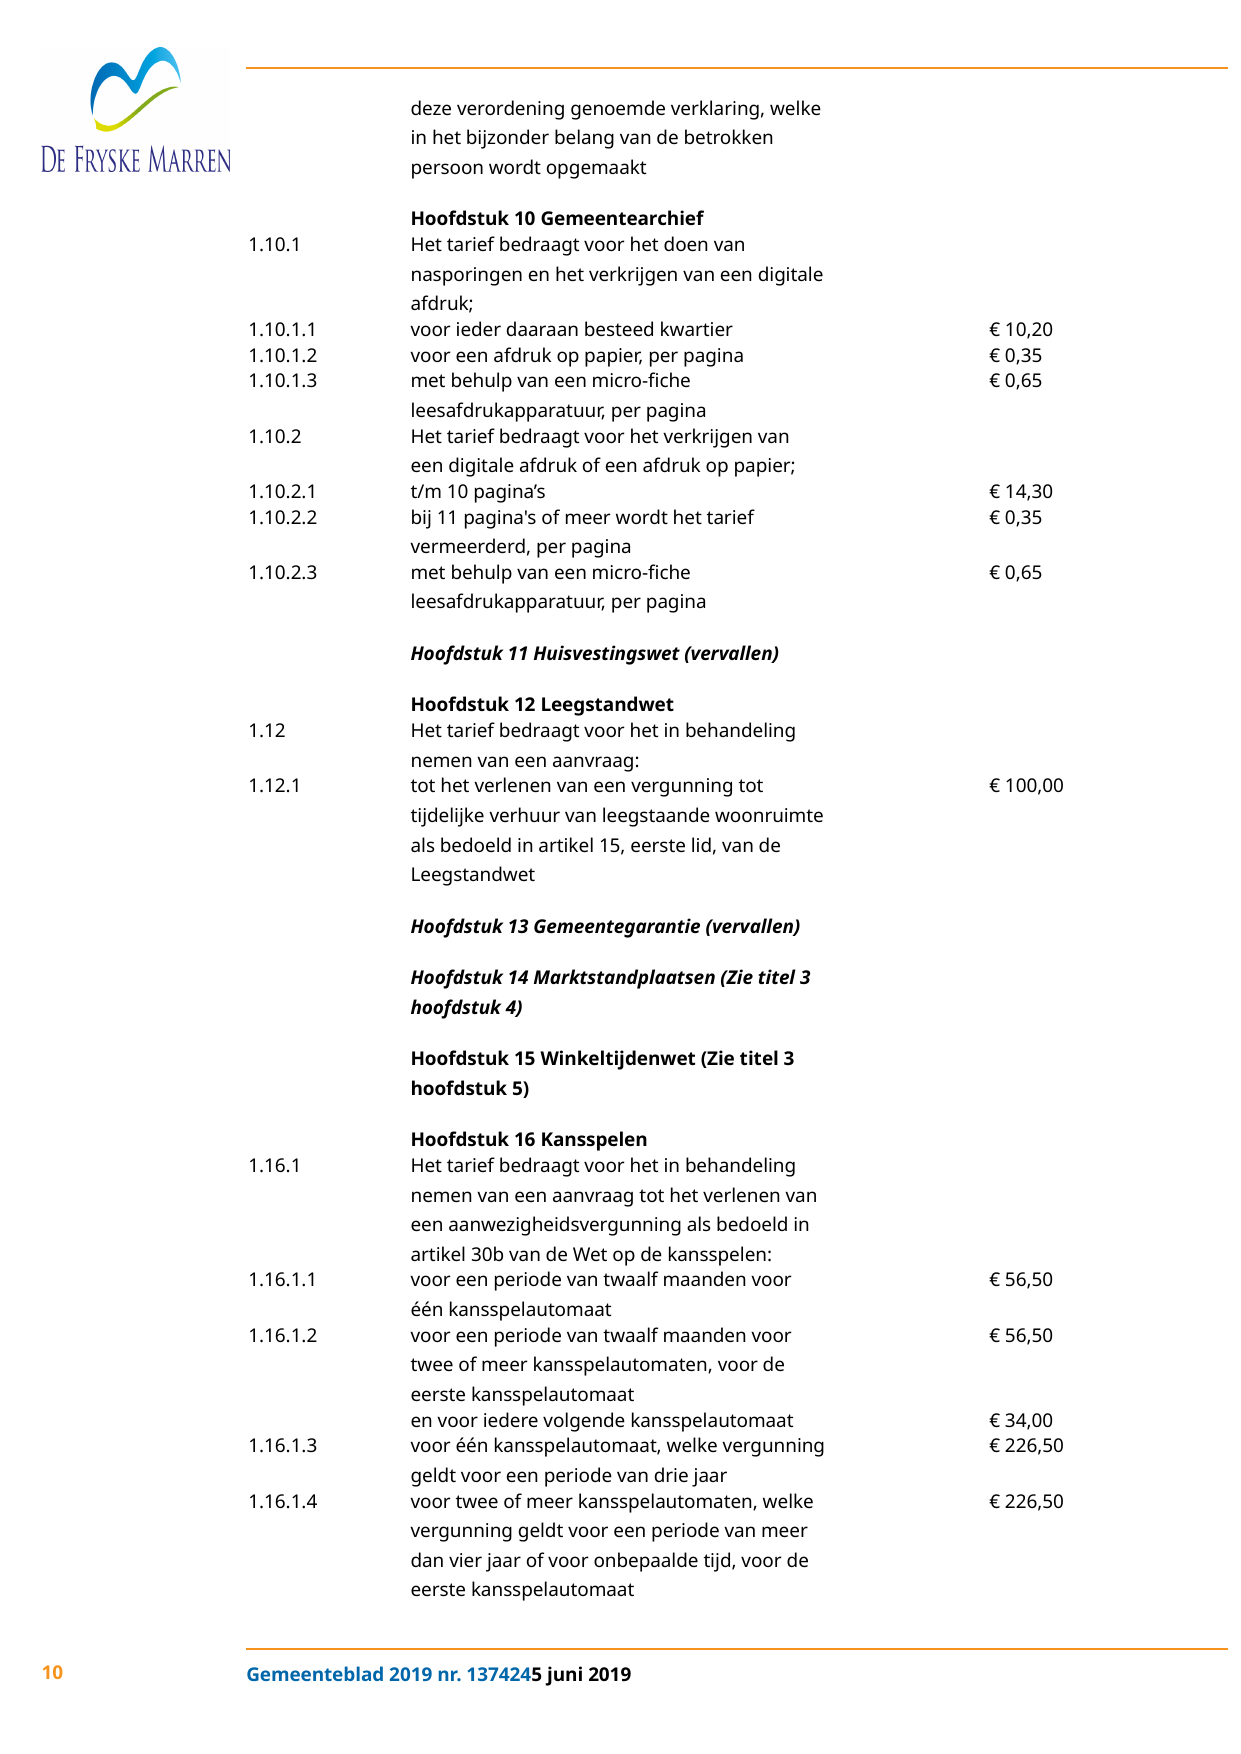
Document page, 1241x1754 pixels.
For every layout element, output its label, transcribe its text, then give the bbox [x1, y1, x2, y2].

table_cell [827, 666, 989, 692]
table_cell [827, 964, 989, 1020]
table_cell [827, 205, 989, 231]
table_cell [989, 95, 1152, 180]
table_cell [827, 939, 989, 964]
table_cell voor één kansspelautomaat, welke vergunning geldt voor een periode van drie jaar [410, 1433, 827, 1488]
table_cell [410, 1101, 827, 1126]
table_cell [989, 180, 1152, 205]
table_cell [248, 1045, 410, 1101]
table_cell [248, 180, 410, 205]
table_cell [248, 692, 410, 717]
table_cell t/m 10 pagina’s [410, 478, 827, 504]
table_cell [248, 1407, 410, 1433]
table_cell voor ieder daaraan besteed kwartier [410, 316, 827, 342]
table_cell 1.12.1 [248, 773, 410, 887]
table_cell [989, 913, 1152, 939]
table_cell [827, 1020, 989, 1045]
table_cell Het tarief bedraagt voor het verkrijgen van een digitale afdruk of een afdruk op papier; [410, 423, 827, 478]
table_cell Het tarief bedraagt voor het doen van nasporingen en het verkrijgen van een digitale afdruk; [410, 231, 827, 316]
table_cell [248, 1020, 410, 1045]
table_cell [827, 180, 989, 205]
table_cell [410, 180, 827, 205]
table_cell Het tarief bedraagt voor het in behandeling nemen van een aanvraag tot het verlenen van een aanwezigheidsvergunning als bedoeld in artikel 30b van de Wet op de kansspelen: [410, 1152, 827, 1267]
table_cell [248, 205, 410, 231]
table_cell [827, 478, 989, 504]
table_cell 1.10.1.1 [248, 316, 410, 342]
table_cell voor een afdruk op papier, per pagina [410, 342, 827, 367]
table_cell 1.10.2.3 [248, 559, 410, 614]
table_cell [248, 666, 410, 692]
table_cell [827, 640, 989, 666]
table_cell [827, 1152, 989, 1267]
table_cell [827, 1267, 989, 1322]
table_cell Hoofdstuk 13 Gemeentegarantie (vervallen) [410, 913, 827, 939]
table_cell [989, 718, 1152, 773]
table_cell 1.16.1.3 [248, 1433, 410, 1488]
table_cell deze verordening genoemde verklaring, welke in het bijzonder belang van de betrokken persoon wordt opgemaakt [410, 95, 827, 180]
table_cell Hoofdstuk 14 Marktstandplaatsen (Zie titel 3 hoofdstuk 4) [410, 964, 827, 1020]
table_cell [989, 1152, 1152, 1267]
table_cell [827, 423, 989, 478]
table_cell [248, 1126, 410, 1152]
table_cell 1.10.1.2 [248, 342, 410, 367]
table_cell € 56,50 [989, 1267, 1152, 1322]
table_cell [827, 615, 989, 640]
table_cell [248, 913, 410, 939]
table_cell [989, 231, 1152, 316]
table_cell [989, 1101, 1152, 1126]
table_cell voor een periode van twaalf maanden voor één kansspelautomaat [410, 1267, 827, 1322]
table_cell [827, 1488, 989, 1602]
table_cell [989, 964, 1152, 1020]
table_cell [827, 559, 989, 614]
table_cell [248, 640, 410, 666]
table_cell [410, 887, 827, 913]
table_cell € 226,50 [989, 1488, 1152, 1602]
table_cell Hoofdstuk 12 Leegstandwet [410, 692, 827, 717]
table_cell Hoofdstuk 10 Gemeentearchief [410, 205, 827, 231]
table_cell € 0,35 [989, 342, 1152, 367]
table_cell [989, 887, 1152, 913]
table_cell € 34,00 [989, 1407, 1152, 1433]
table_cell [248, 887, 410, 913]
table_cell bij 11 pagina's of meer wordt het tarief vermeerderd, per pagina [410, 504, 827, 559]
table_cell [410, 666, 827, 692]
table_cell € 56,50 [989, 1322, 1152, 1407]
table_cell 1.10.1.3 [248, 368, 410, 423]
table_cell [827, 718, 989, 773]
table_cell [248, 939, 410, 964]
table_cell 1.16.1.1 [248, 1267, 410, 1322]
table_cell 1.16.1 [248, 1152, 410, 1267]
table_cell [989, 692, 1152, 717]
table_cell [827, 231, 989, 316]
table_cell [248, 964, 410, 1020]
table_cell [827, 1433, 989, 1488]
table_cell [827, 1126, 989, 1152]
table_cell en voor iedere volgende kansspelautomaat [410, 1407, 827, 1433]
table_cell [410, 615, 827, 640]
table_cell € 0,35 [989, 504, 1152, 559]
table_cell [827, 342, 989, 367]
picture [41, 47, 231, 172]
table_cell Het tarief bedraagt voor het in behandeling nemen van een aanvraag: [410, 718, 827, 773]
table_cell 1.12 [248, 718, 410, 773]
table_cell [989, 615, 1152, 640]
table_cell met behulp van een micro-fiche leesafdrukapparatuur, per pagina [410, 559, 827, 614]
table_cell [827, 95, 989, 180]
table_cell 1.16.1.2 [248, 1322, 410, 1407]
table_cell [410, 1020, 827, 1045]
table_cell [989, 205, 1152, 231]
table_cell Hoofdstuk 16 Kansspelen [410, 1126, 827, 1152]
table_cell [827, 1045, 989, 1101]
table_cell Hoofdstuk 15 Winkeltijdenwet (Zie titel 3 hoofdstuk 5) [410, 1045, 827, 1101]
table_cell [827, 316, 989, 342]
table_cell [827, 504, 989, 559]
table_cell 1.10.2.1 [248, 478, 410, 504]
table_cell 1.10.1 [248, 231, 410, 316]
table_cell [827, 692, 989, 717]
table_cell [989, 1020, 1152, 1045]
table_cell € 100,00 [989, 773, 1152, 887]
table_cell [989, 423, 1152, 478]
table_cell [827, 368, 989, 423]
table_cell [248, 1101, 410, 1126]
table_cell [989, 1045, 1152, 1101]
table_cell voor twee of meer kansspelautomaten, welke vergunning geldt voor een periode van meer dan vier jaar of voor onbepaalde tijd, voor de eerste kansspelautomaat [410, 1488, 827, 1602]
table_cell Hoofdstuk 11 Huisvestingswet (vervallen) [410, 640, 827, 666]
table_cell [410, 939, 827, 964]
table_cell 1.10.2 [248, 423, 410, 478]
table_cell € 10,20 [989, 316, 1152, 342]
table_cell [248, 95, 410, 180]
table_cell [989, 939, 1152, 964]
table_cell [827, 1322, 989, 1407]
table_cell 1.10.2.2 [248, 504, 410, 559]
table_cell € 0,65 [989, 559, 1152, 614]
table_cell [248, 615, 410, 640]
table_cell € 0,65 [989, 368, 1152, 423]
table_cell [989, 1126, 1152, 1152]
table_cell 1.16.1.4 [248, 1488, 410, 1602]
table_cell [827, 1101, 989, 1126]
table_cell voor een periode van twaalf maanden voor twee of meer kansspelautomaten, voor de eerste kansspelautomaat [410, 1322, 827, 1407]
table_cell tot het verlenen van een vergunning tot tijdelijke verhuur van leegstaande woonruimte als bedoeld in artikel 15, eerste lid, van de Leegstandwet [410, 773, 827, 887]
table_cell [827, 773, 989, 887]
table_cell [989, 640, 1152, 666]
table_cell [989, 666, 1152, 692]
table_cell [827, 913, 989, 939]
table_cell [827, 887, 989, 913]
table_cell met behulp van een micro-fiche leesafdrukapparatuur, per pagina [410, 368, 827, 423]
table_cell € 226,50 [989, 1433, 1152, 1488]
table_cell € 14,30 [989, 478, 1152, 504]
table_cell [827, 1407, 989, 1433]
